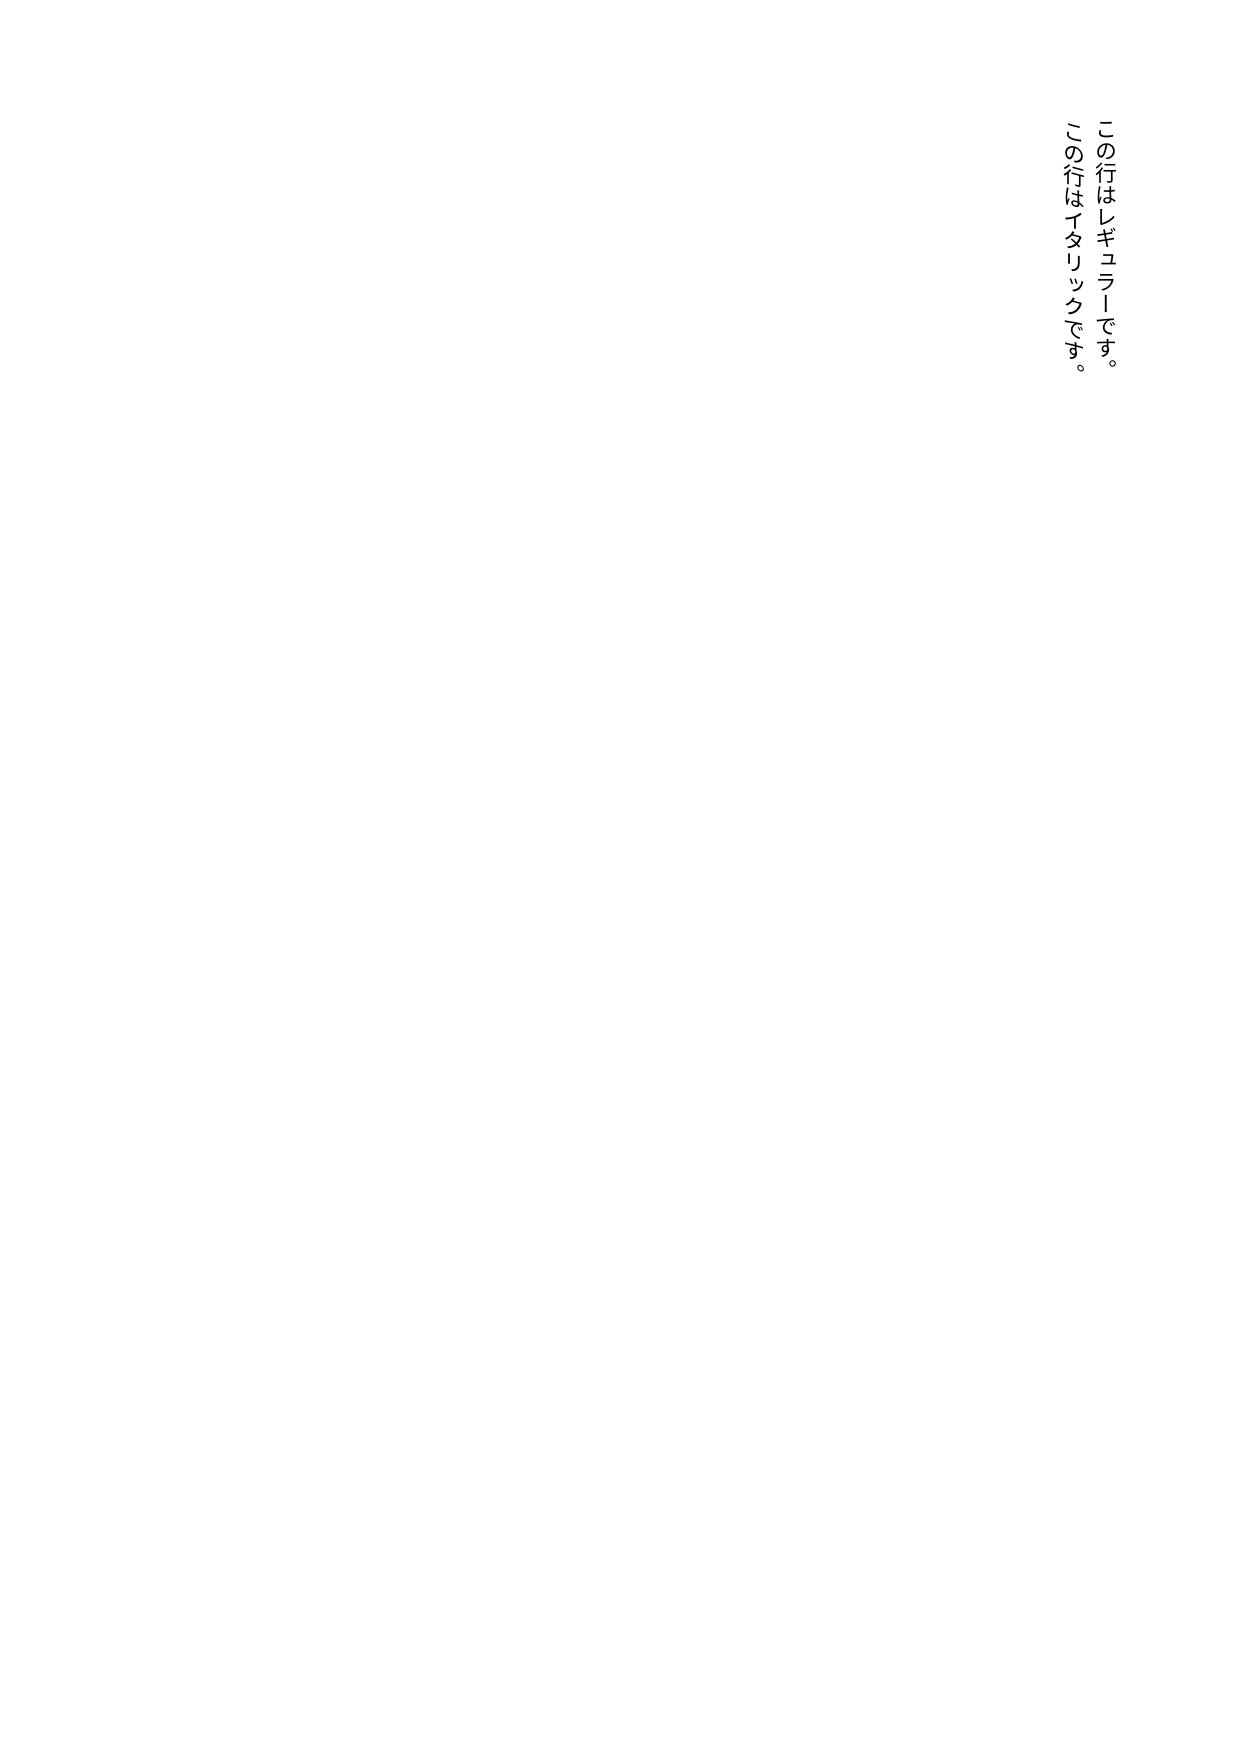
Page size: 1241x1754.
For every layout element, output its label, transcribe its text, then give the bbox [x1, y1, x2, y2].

text この行はレギュラーです。 [1090, 118, 1122, 1636]
text この行はイタリックです。 [1059, 118, 1090, 1636]
